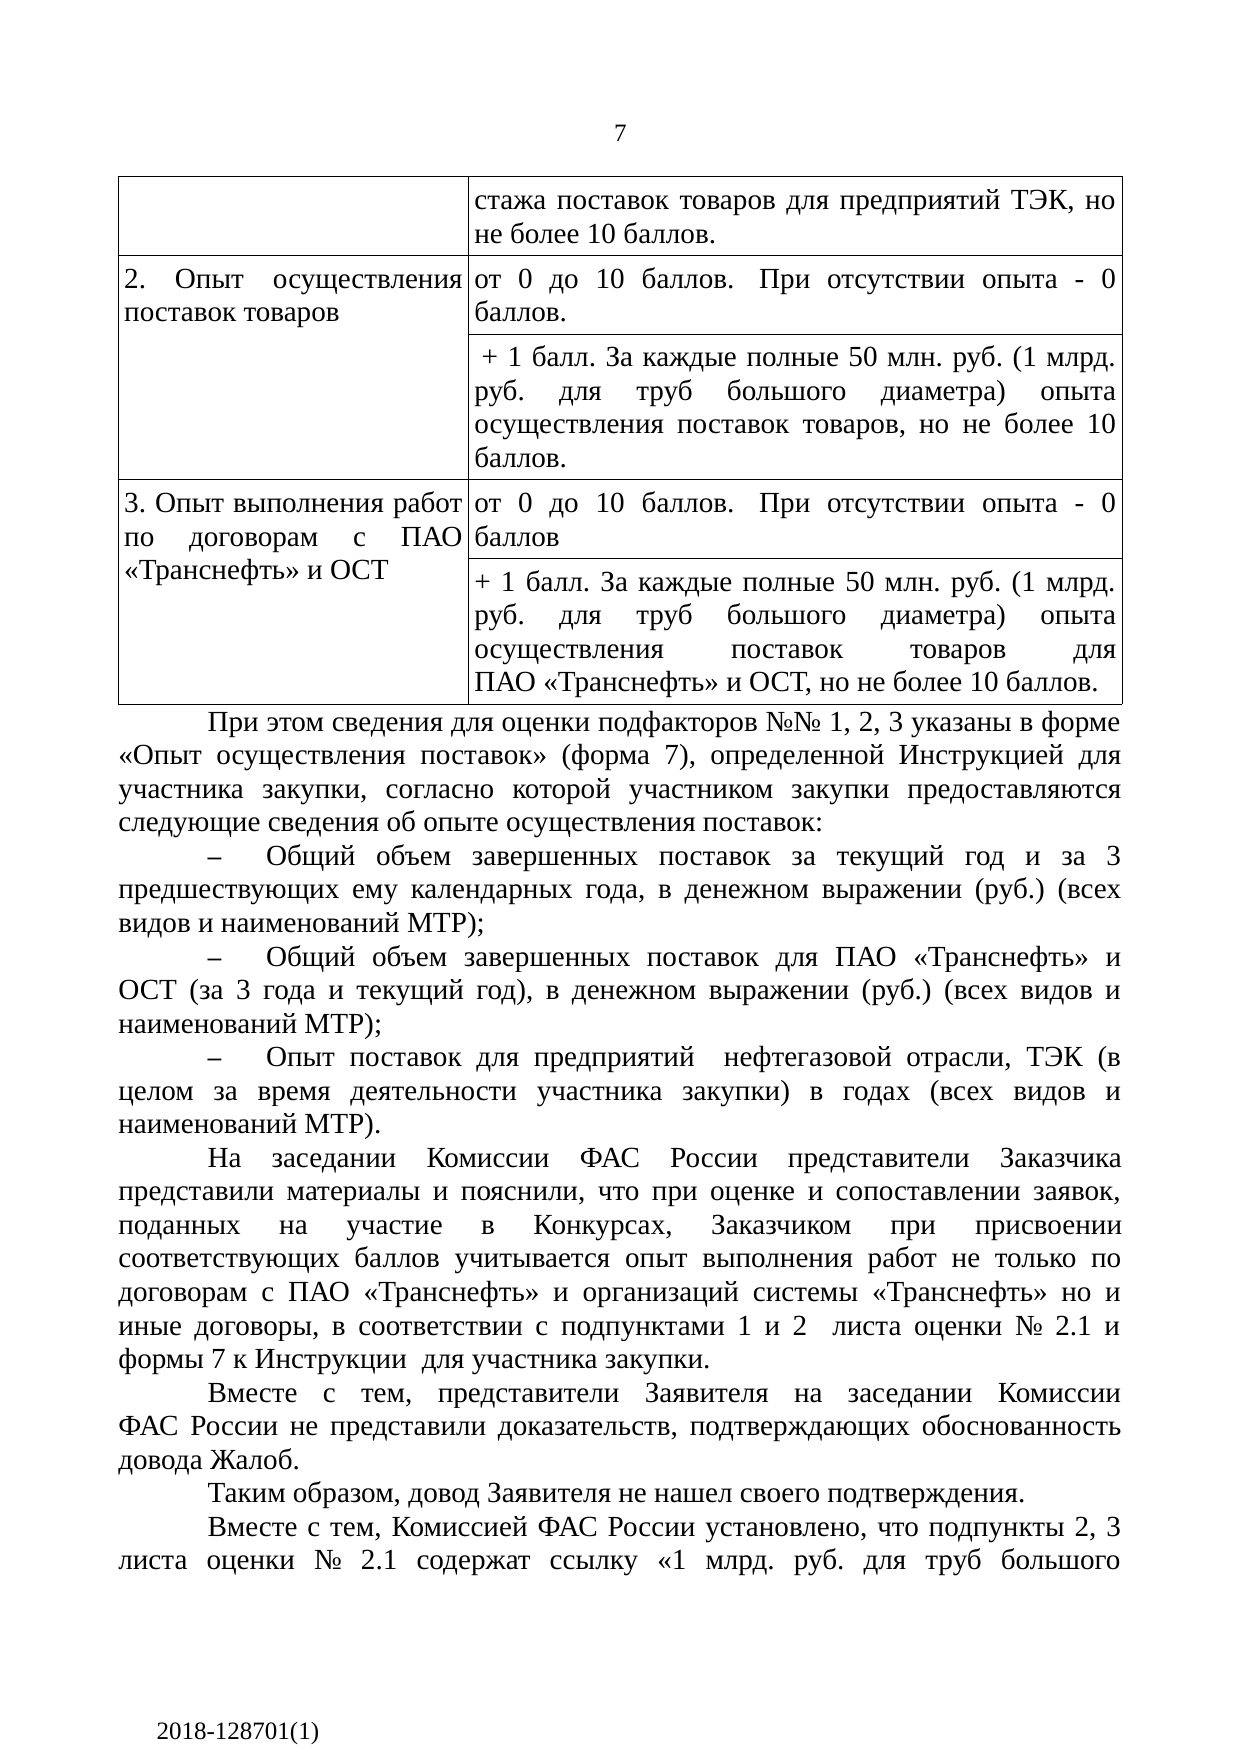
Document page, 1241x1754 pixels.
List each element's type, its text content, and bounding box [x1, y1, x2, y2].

table_cell от 0 до 10 баллов. При отсутствии опыта - 0 баллов [469, 480, 1122, 558]
text На заседании Комиссии ФАС России представители Заказчика представили материалы и пояснили, что при оценке и сопоставлении заявок, поданных на участие в Конкурсах, Заказчиком при присвоении соответствующих баллов учитывается опыт выполнения работ не только по договорам с ПАО «Транснефть» и организаций системы «Транснефть» но и иные договоры, в соответствии с подпунктами 1 и 2 листа оценки № 2.1 и формы 7 к Инструкции для участника закупки. [118, 1140, 1122, 1375]
text Таким образом, довод Заявителя не нашел своего подтверждения. [118, 1475, 1122, 1509]
text Вместе с тем, Комиссией ФАС России установлено, что подпункты 2, 3 листа оценки № 2.1 содержат ссылку «1 млрд. руб. для труб большого [118, 1509, 1122, 1576]
table_cell + 1 балл. За каждые полные 50 млн. руб. (1 млрд. руб. для труб большого диаметра) опыта осуществления поставок товаров, но не более 10 баллов. [469, 335, 1122, 479]
list Опыт поставок для предприятий нефтегазовой отрасли, ТЭК (в целом за время деятельности участника закупки) в годах (всех видов и наименований МТР). [118, 1039, 1122, 1140]
list Общий объем завершенных поставок за текущий год и за 3 предшествующих ему календарных года, в денежном выражении (руб.) (всех видов и наименований МТР); [118, 838, 1122, 939]
table_cell 3. Опыт выполнения работ по договорам с ПАО «Транснефть» и ОСТ [119, 480, 468, 704]
table_cell от 0 до 10 баллов. При отсутствии опыта - 0 баллов. [469, 256, 1122, 334]
table_cell + 1 балл. За каждые полные 50 млн. руб. (1 млрд. руб. для труб большого диаметра) опыта осуществления поставок товаров для ПАО «Транснефть» и ОСТ, но не более 10 баллов. [469, 559, 1122, 704]
table_cell [119, 177, 468, 255]
text Вместе с тем, представители Заявителя на заседании Комиссии ФАС России не представили доказательств, подтверждающих обоснованность довода Жалоб. [118, 1375, 1122, 1475]
list Общий объем завершенных поставок для ПАО «Транснефть» и ОСТ (за 3 года и текущий год), в денежном выражении (руб.) (всех видов и наименований МТР); [118, 939, 1122, 1039]
text При этом сведения для оценки подфакторов №№ 1, 2, 3 указаны в форме «Опыт осуществления поставок» (форма 7), определенной Инструкцией для участника закупки, согласно которой участником закупки предоставляются следующие сведения об опыте осуществления поставок: [118, 705, 1122, 838]
table_cell стажа поставок товаров для предприятий ТЭК, но не более 10 баллов. [469, 177, 1122, 255]
table_cell 2. Опыт осуществления поставок товаров [119, 256, 468, 479]
